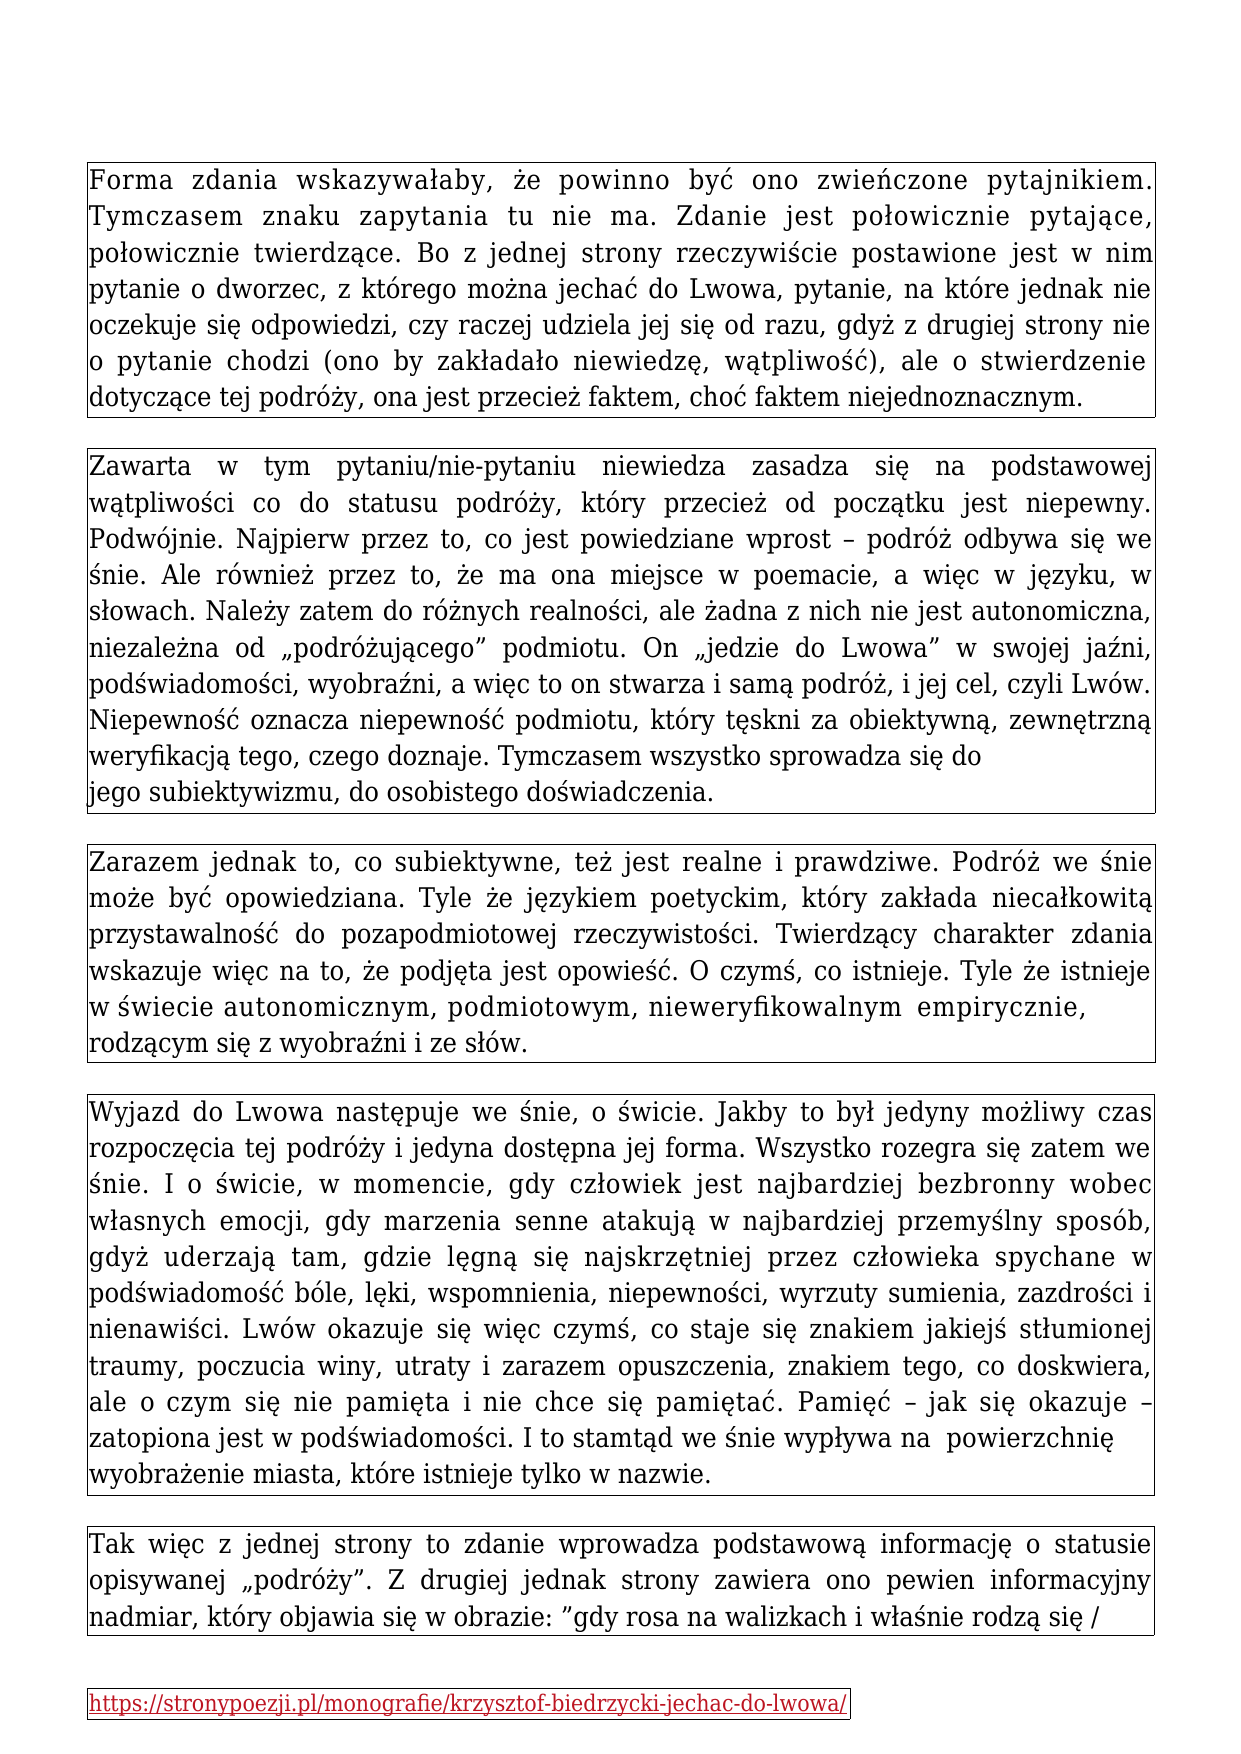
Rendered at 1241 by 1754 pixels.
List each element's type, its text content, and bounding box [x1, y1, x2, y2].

text Wyjazd do Lwowa następuje we śnie, o świcie. Jakby to był jedyny możliwy czas rozpoczęcia tej podróży i jedyna dostępna jej forma. Wszystko rozegra się zatem we śnie. I o świcie, w momencie, gdy człowiek jest najbardziej bezbronny wobec własnych emocji, gdy marzenia senne atakują w najbardziej przemyślny sposób, gdyż uderzają tam, gdzie lęgną się najskrzętniej przez człowieka spychane w podświadomość bóle, lęki, wspomnienia, niepewności, wyrzuty sumienia, zazdrości i nienawiści. Lwów okazuje się więc czymś, co staje się znakiem jakiejś stłumionej traumy, poczucia winy, utraty i zarazem opuszczenia, znakiem tego, co doskwiera, ale o czym się nie pamięta i nie chce się pamiętać. Pamięć – jak się okazuje – zatopiona jest w podświadomości. I to stamtąd we śnie wypływa na powierzchnię [89, 1096, 1153, 1454]
text Tak więc z jednej strony to zdanie wprowadza podstawową informację o statusie opisywanej „podróży”. Z drugiej jednak strony zawiera ono pewien informacyjny nadmiar, który objawia się w obrazie: ”gdy rosa na walizkach i właśnie rodzą się / [89, 1528, 1152, 1632]
text Zarazem jednak to, co subiektywne, też jest realne i prawdziwe. Podróż we śnie może być opowiedziana. Tyle że językiem poetyckim, który zakłada niecałkowitą przystawalność do pozapodmiotowej rzeczywistości. Twierdzący charakter zdania wskazuje więc na to, że podjęta jest opowieść. O czymś, co istnieje. Tyle że istnieje w świecie autonomicznym, podmiotowym, nieweryfikowalnym empirycznie, [89, 846, 1153, 1023]
text wyobrażenie miasta, które istnieje tylko w nazwie. [89, 1459, 1154, 1489]
text https://stronypoezji.pl/monografie/krzysztof-biedrzycki-jechac-do-lwowa/ [89, 1690, 850, 1717]
text rodzącym się z wyobraźni i ze słów. [89, 1028, 1154, 1059]
text dotyczące tej podróży, ona jest przecież faktem, choć faktem niejednoznacznym. [89, 382, 1155, 413]
text Forma zdania wskazywałaby, że powinno być ono zwieńczone pytajnikiem. Tymczasem znaku zapytania tu nie ma. Zdanie jest połowicznie pytające, połowicznie twierdzące. Bo z jednej strony rzeczywiście postawione jest w nim pytanie o dworzec, z którego można jechać do Lwowa, pytanie, na które jednak nie oczekuje się odpowiedzi, czy raczej udziela jej się od razu, gdyż z drugiej strony nie o pytanie chodzi (ono by zakładało niewiedzę, wątpliwość), ale o stwierdzenie [89, 164, 1153, 377]
text jego subiektywizmu, do osobistego doświadczenia. [89, 777, 1155, 808]
text Zawarta w tym pytaniu/nie-pytaniu niewiedza zasadza się na podstawowej wątpliwości co do statusu podróży, który przecież od początku jest niepewny. Podwójnie. Najpierw przez to, co jest powiedziane wprost – podróż odbywa się we śnie. Ale również przez to, że ma ona miejsce w poemacie, a więc w języku, w słowach. Należy zatem do różnych realności, ale żadna z nich nie jest autonomiczna, niezależna od „podróżującego” podmiotu. On „jedzie do Lwowa” w swojej jaźni, podświadomości, wyobraźni, a więc to on stwarza i samą podróż, i jej cel, czyli Lwów. Niepewność oznacza niepewność podmiotu, który tęskni za obiektywną, zewnętrzną weryfikacją tego, czego doznaje. Tymczasem wszystko sprowadza się do [89, 451, 1153, 772]
